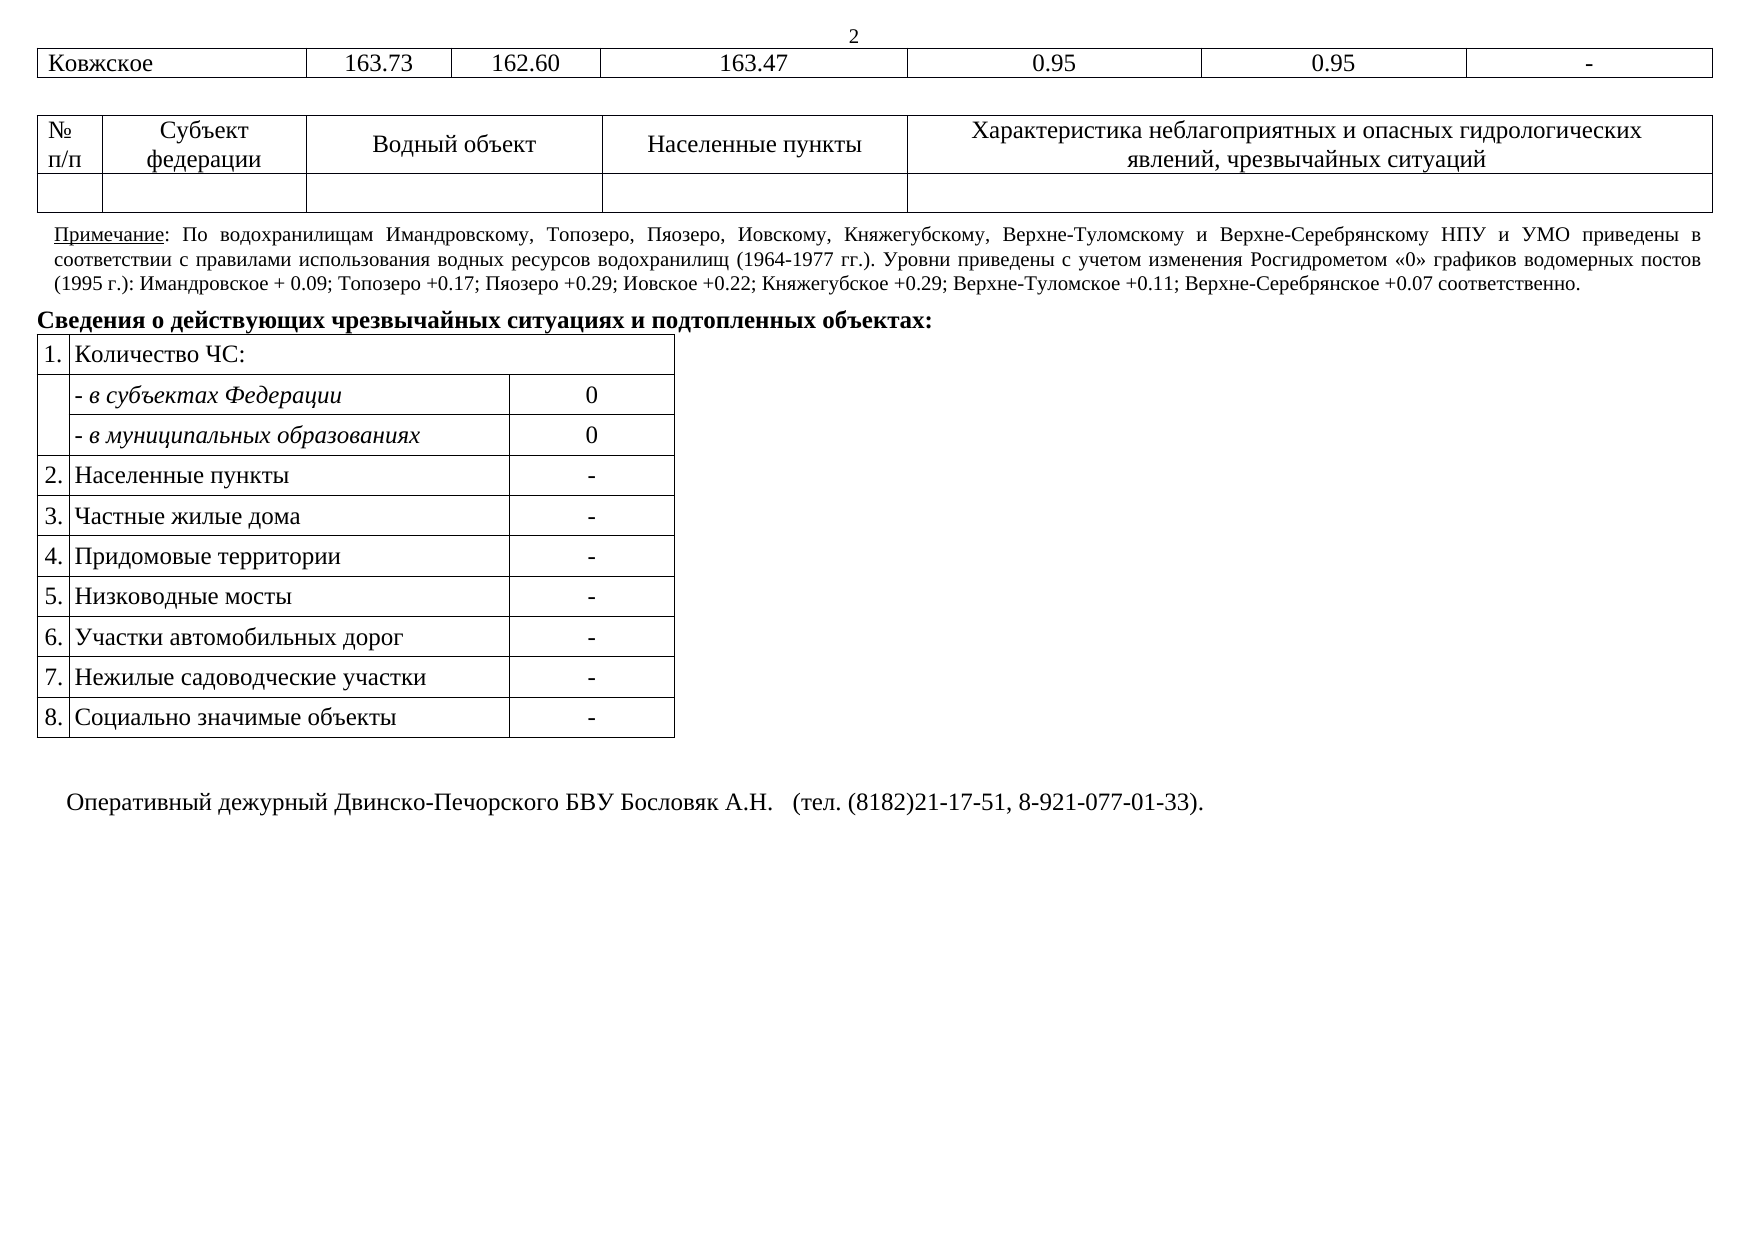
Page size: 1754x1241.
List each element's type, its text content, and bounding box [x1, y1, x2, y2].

table_cell Низководные мосты [70, 577, 509, 616]
table_cell - [510, 698, 674, 737]
table_cell 0.95 [908, 49, 1201, 77]
table_cell 8. [38, 698, 69, 737]
table_cell Населенные пункты [70, 456, 509, 495]
table_cell 4. [38, 536, 69, 576]
table_cell - [1467, 49, 1712, 77]
table_cell Нежилые садоводческие участки [70, 657, 509, 697]
table_cell - [510, 536, 674, 576]
table_header Населенные пункты [603, 116, 907, 173]
table_cell Придомовые территории [70, 536, 509, 576]
table_cell - [510, 577, 674, 616]
table_cell Социально значимые объекты [70, 698, 509, 737]
text Примечание: По водохранилищам Имандровскому, Топозеро, Пяозеро, Иовскому, Княжегубскому, Верхне-Туломскому и Верхне-Серебрянскому НПУ и УМО приведены в соответствии с правилами использования водных ресурсов водохранилищ (1964-1977 гг.). Уровни приведены с учетом изменения Росгидрометом «0» графиков водомерных постов (1995 г.): Имандровское + 0.09; Топозеро +0.17; Пяозеро +0.29; Иовское +0.22; Княжегубское +0.29; Верхне-Туломское +0.11; Верхне-Серебрянское +0.07 соответственно. [54, 222, 1703, 294]
table_cell 2. [38, 456, 69, 495]
table_header Характеристика неблагоприятных и опасных гидрологических явлений, чрезвычайных ситуаций [908, 116, 1712, 173]
text Оперативный дежурный Двинско-Печорского БВУ Бословяк А.Н. (тел. (8182)21-17-51, 8-921-077-01-33). [66, 787, 1713, 815]
table_cell - [510, 496, 674, 535]
table_cell 163.73 [307, 49, 451, 77]
table_cell 0 [510, 415, 674, 455]
table_cell Ковжское [38, 49, 306, 77]
table_cell 5. [38, 577, 69, 616]
table_cell [103, 174, 306, 212]
table_cell 6. [38, 617, 69, 656]
table_header Количество ЧС: [70, 335, 674, 374]
table_header 1. [38, 335, 69, 374]
table_cell 163.47 [601, 49, 907, 77]
table_cell Частные жилые дома [70, 496, 509, 535]
table_cell - в муниципальных образованиях [70, 415, 509, 455]
table_cell 3. [38, 496, 69, 535]
table_cell - [510, 456, 674, 495]
table_cell - в субъектах Федерации [70, 375, 509, 414]
table_cell 162.60 [452, 49, 600, 77]
table_cell [307, 174, 602, 212]
table_cell [908, 174, 1712, 212]
table_cell - [510, 617, 674, 656]
table_cell - [510, 657, 674, 697]
table_cell 0 [510, 375, 674, 414]
table_cell [38, 174, 102, 212]
table_header Водный объект [307, 116, 602, 173]
text Сведения о действующих чрезвычайных ситуациях и подтопленных объектах: [37, 305, 1713, 334]
table_cell 0.95 [1202, 49, 1466, 77]
table_cell Участки автомобильных дорог [70, 617, 509, 656]
table_header Субъект федерации [103, 116, 306, 173]
table_header № п/п [38, 116, 102, 173]
table_cell [603, 174, 907, 212]
table_cell [38, 375, 69, 455]
table_cell 7. [38, 657, 69, 697]
